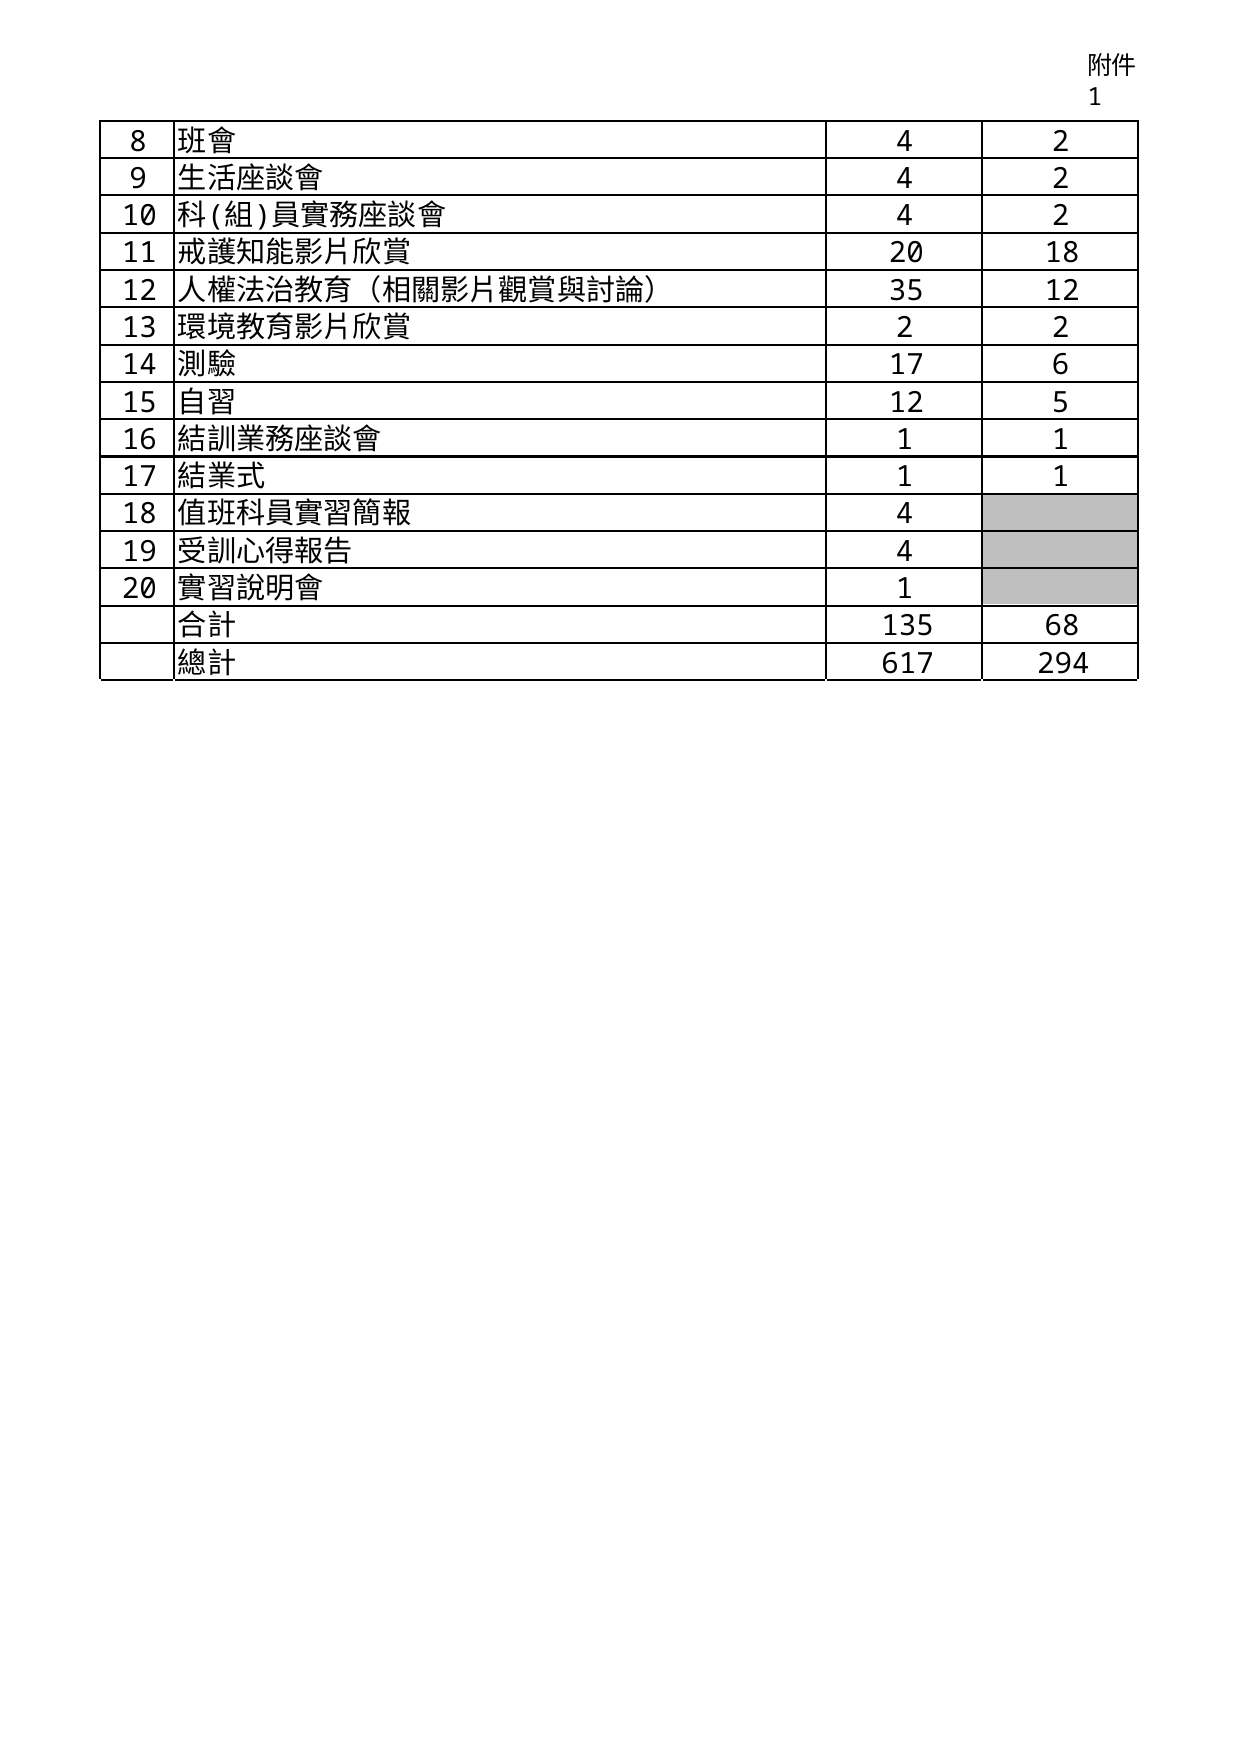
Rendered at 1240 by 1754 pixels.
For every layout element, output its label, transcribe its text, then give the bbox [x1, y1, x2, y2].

table_cell 2 [983, 308, 1137, 343]
table_cell 1 [827, 420, 981, 455]
table_header 4 [827, 122, 981, 157]
table_cell [983, 495, 1137, 530]
table_cell 1 [827, 569, 981, 604]
table_cell [983, 569, 1137, 604]
table_cell [101, 681, 173, 761]
table_cell [175, 845, 825, 924]
table_cell 受訓心得報告 [175, 532, 825, 567]
table_cell [101, 845, 173, 924]
table_header 2 [983, 122, 1137, 157]
table_cell [983, 845, 1137, 924]
table_cell 2 [983, 196, 1137, 232]
table_cell [101, 644, 173, 679]
table_cell [983, 763, 1137, 843]
table_cell 13 [101, 308, 173, 343]
table_cell 結業式 [175, 458, 825, 493]
table_cell 9 [101, 159, 173, 194]
table_cell [827, 681, 981, 761]
table_cell 環境教育影片欣賞 [175, 308, 825, 343]
table_cell 1 [983, 458, 1137, 493]
table_cell 135 [827, 607, 981, 642]
table_cell 5 [983, 383, 1137, 418]
table_cell 4 [827, 495, 981, 530]
table_cell [827, 926, 981, 1006]
table_cell 測驗 [175, 346, 825, 381]
table_cell 12 [101, 271, 173, 306]
table_cell 1 [827, 458, 981, 493]
table_cell 12 [983, 271, 1137, 306]
table_cell [827, 845, 981, 924]
table_cell [983, 681, 1137, 761]
table_cell 人權法治教育（相關影片觀賞與討論） [175, 271, 825, 306]
table_cell 16 [101, 420, 173, 455]
table_cell 1 [983, 420, 1137, 455]
table_cell [983, 926, 1137, 1006]
table_cell 總計 [175, 644, 825, 679]
table_cell 合計 [175, 607, 825, 642]
table_cell 生活座談會 [175, 159, 825, 194]
table_cell 35 [827, 271, 981, 306]
table_cell 2 [827, 308, 981, 343]
table_cell 294 [983, 644, 1137, 679]
table_cell 18 [983, 234, 1137, 269]
table_cell 實習說明會 [175, 569, 825, 604]
table_cell 2 [983, 159, 1137, 194]
table_cell 15 [101, 383, 173, 418]
table_cell 20 [827, 234, 981, 269]
table_cell 17 [101, 458, 173, 493]
table_cell [983, 532, 1137, 567]
table_cell 12 [827, 383, 981, 418]
table_cell 617 [827, 644, 981, 679]
table_cell 4 [827, 532, 981, 567]
table_cell [175, 926, 825, 1006]
table_cell 結訓業務座談會 [175, 420, 825, 455]
table_cell 自習 [175, 383, 825, 418]
text 附件1 [1087, 49, 1149, 112]
table_cell [101, 926, 173, 1006]
table_cell 19 [101, 532, 173, 567]
table_cell 10 [101, 196, 173, 232]
table_cell 20 [101, 569, 173, 604]
table_header 8 [101, 122, 173, 157]
table_cell [101, 607, 173, 642]
table_cell 6 [983, 346, 1137, 381]
table_cell [175, 763, 825, 843]
table_cell [175, 681, 825, 761]
table_cell 18 [101, 495, 173, 530]
table_cell 11 [101, 234, 173, 269]
table_cell 值班科員實習簡報 [175, 495, 825, 530]
table_cell [101, 763, 173, 843]
table_cell [827, 763, 981, 843]
table_cell 4 [827, 159, 981, 194]
table_cell 戒護知能影片欣賞 [175, 234, 825, 269]
table_cell 4 [827, 196, 981, 232]
table_cell 68 [983, 607, 1137, 642]
table_cell 17 [827, 346, 981, 381]
table_cell 科(組)員實務座談會 [175, 196, 825, 232]
table_header 班會 [175, 122, 825, 157]
table_cell 14 [101, 346, 173, 381]
